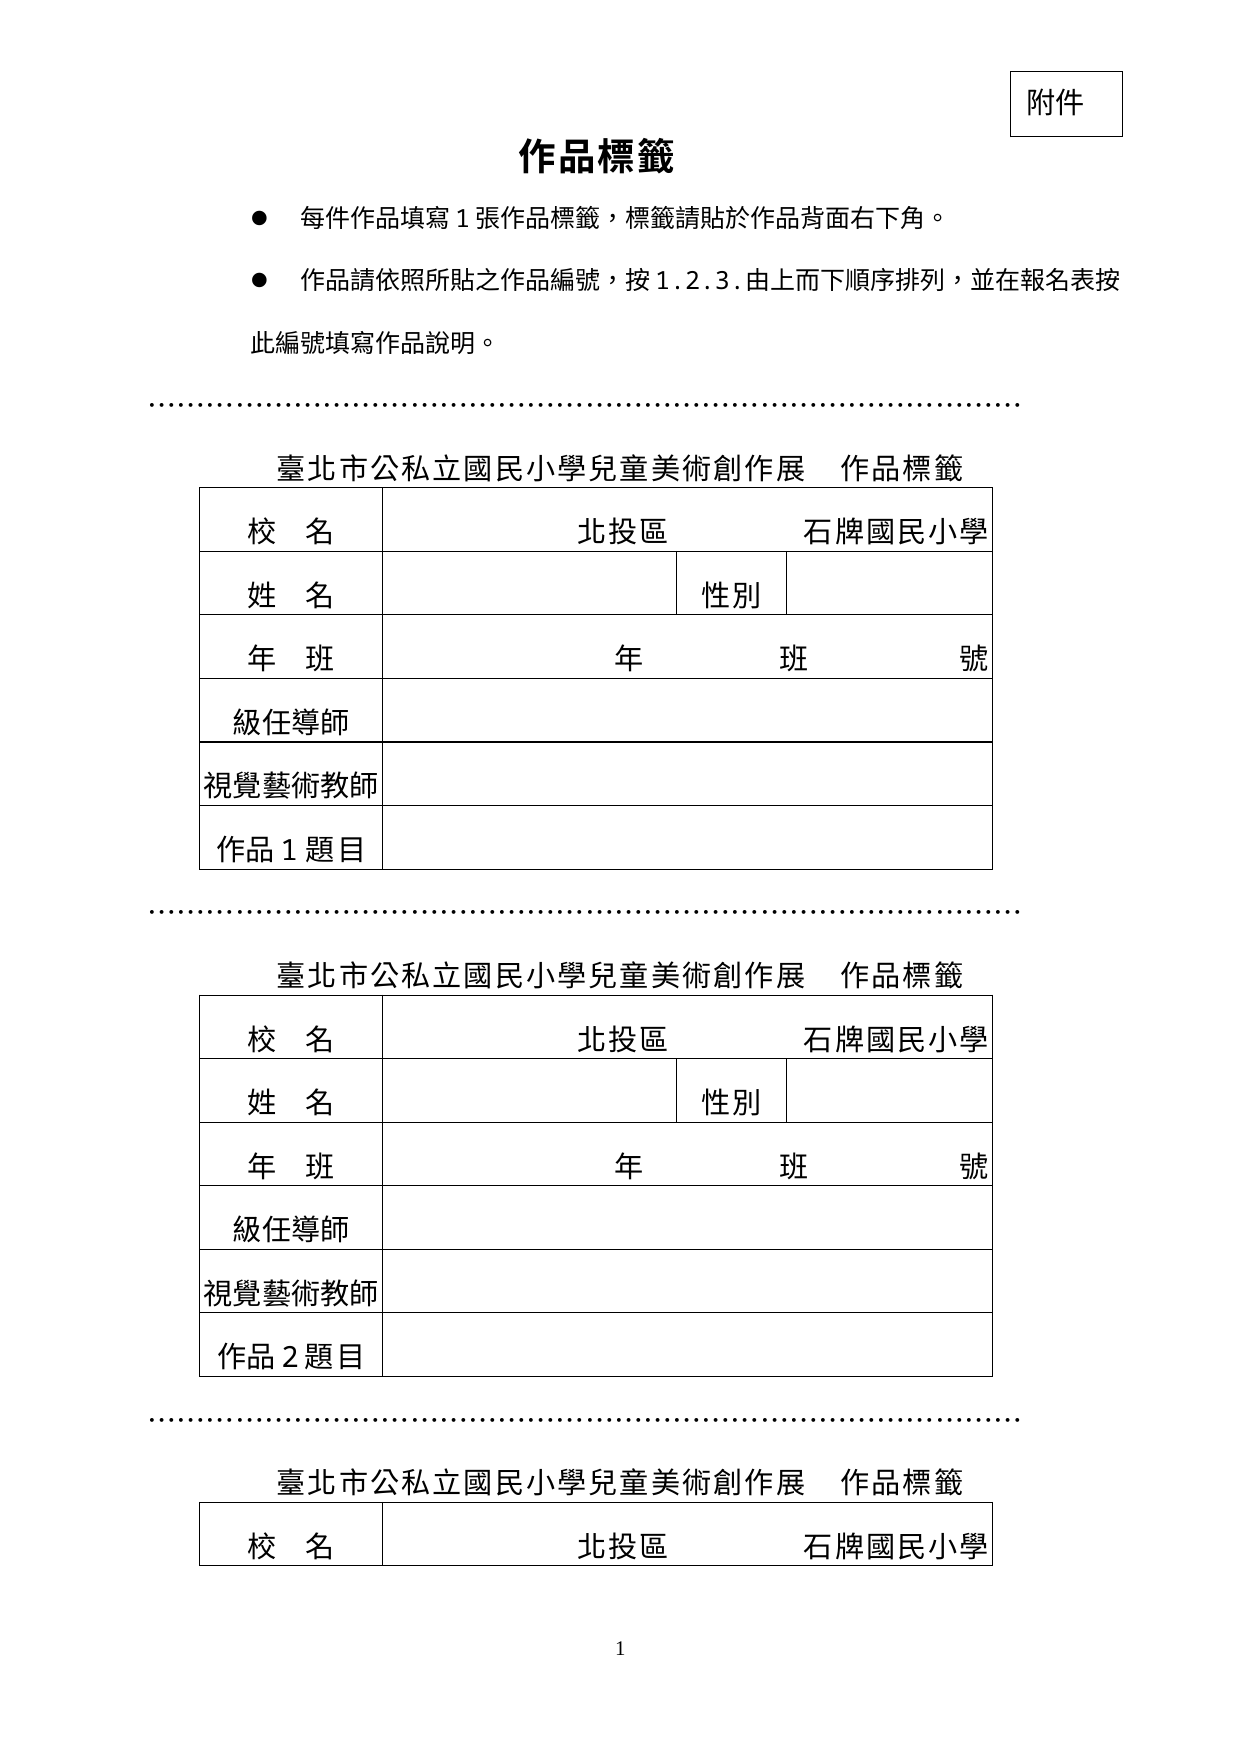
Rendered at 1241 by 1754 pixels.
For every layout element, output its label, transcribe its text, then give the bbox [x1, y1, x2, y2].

text 臺北市公私立國民小學兒童美術創作展 作品標籤 [118, 1439, 1122, 1502]
table_cell [383, 743, 992, 805]
text 作品標籤 [118, 112, 1075, 175]
table_cell 性別 [677, 1059, 786, 1122]
text 臺北市公私立國民小學兒童美術創作展 作品標籤 [118, 425, 1122, 487]
table_cell [383, 1186, 992, 1249]
text 作品標籤 [1011, 72, 1122, 136]
text ……………………………………………………………………………… [118, 362, 1122, 425]
table_cell 作品1題目 [200, 806, 382, 868]
text 臺北市公私立國民小學兒童美術創作展 作品標籤 [118, 932, 1122, 994]
text ……………………………………………………………………………… [118, 1377, 1122, 1439]
table_header 北投區 石牌國民小學 [383, 996, 992, 1058]
table_cell [383, 1250, 992, 1312]
table_cell 性別 [677, 552, 786, 614]
table_cell 級任導師 [200, 1186, 382, 1249]
table_cell 姓 名 [200, 552, 382, 614]
table_cell [383, 1313, 992, 1376]
table_cell 視覺藝術教師 [200, 743, 382, 805]
table_cell 年 班 號 [383, 1123, 992, 1185]
table_cell 級任導師 [200, 679, 382, 741]
table_cell 姓 名 [200, 1059, 382, 1122]
table_cell [383, 679, 992, 741]
table_cell 作品2題目 [200, 1313, 382, 1376]
list 作品請依照所貼之作品編號，按1.2.3.由上而下順序排列，並在報名表按此編號填寫作品說明。 [250, 237, 1122, 362]
list 每件作品填寫1張作品標籤，標籤請貼於作品背面右下角。 [250, 175, 1122, 237]
table_cell [787, 552, 992, 614]
table_header 北投區 石牌國民小學 [383, 1503, 992, 1565]
text 附件3 [1026, 80, 1107, 129]
table_cell [383, 1059, 676, 1122]
table_cell [383, 806, 992, 868]
text ……………………………………………………………………………… [118, 869, 1122, 932]
table_cell 年 班 [200, 1123, 382, 1185]
table_header 北投區 石牌國民小學 [383, 488, 992, 551]
table_cell [787, 1059, 992, 1122]
table_cell 年 班 號 [383, 615, 992, 678]
table_cell 年 班 [200, 615, 382, 678]
table_header 校 名 [200, 488, 382, 551]
table_header 校 名 [200, 996, 382, 1058]
table_cell [383, 552, 676, 614]
table_header 校 名 [200, 1503, 382, 1565]
table_cell 視覺藝術教師 [200, 1250, 382, 1312]
